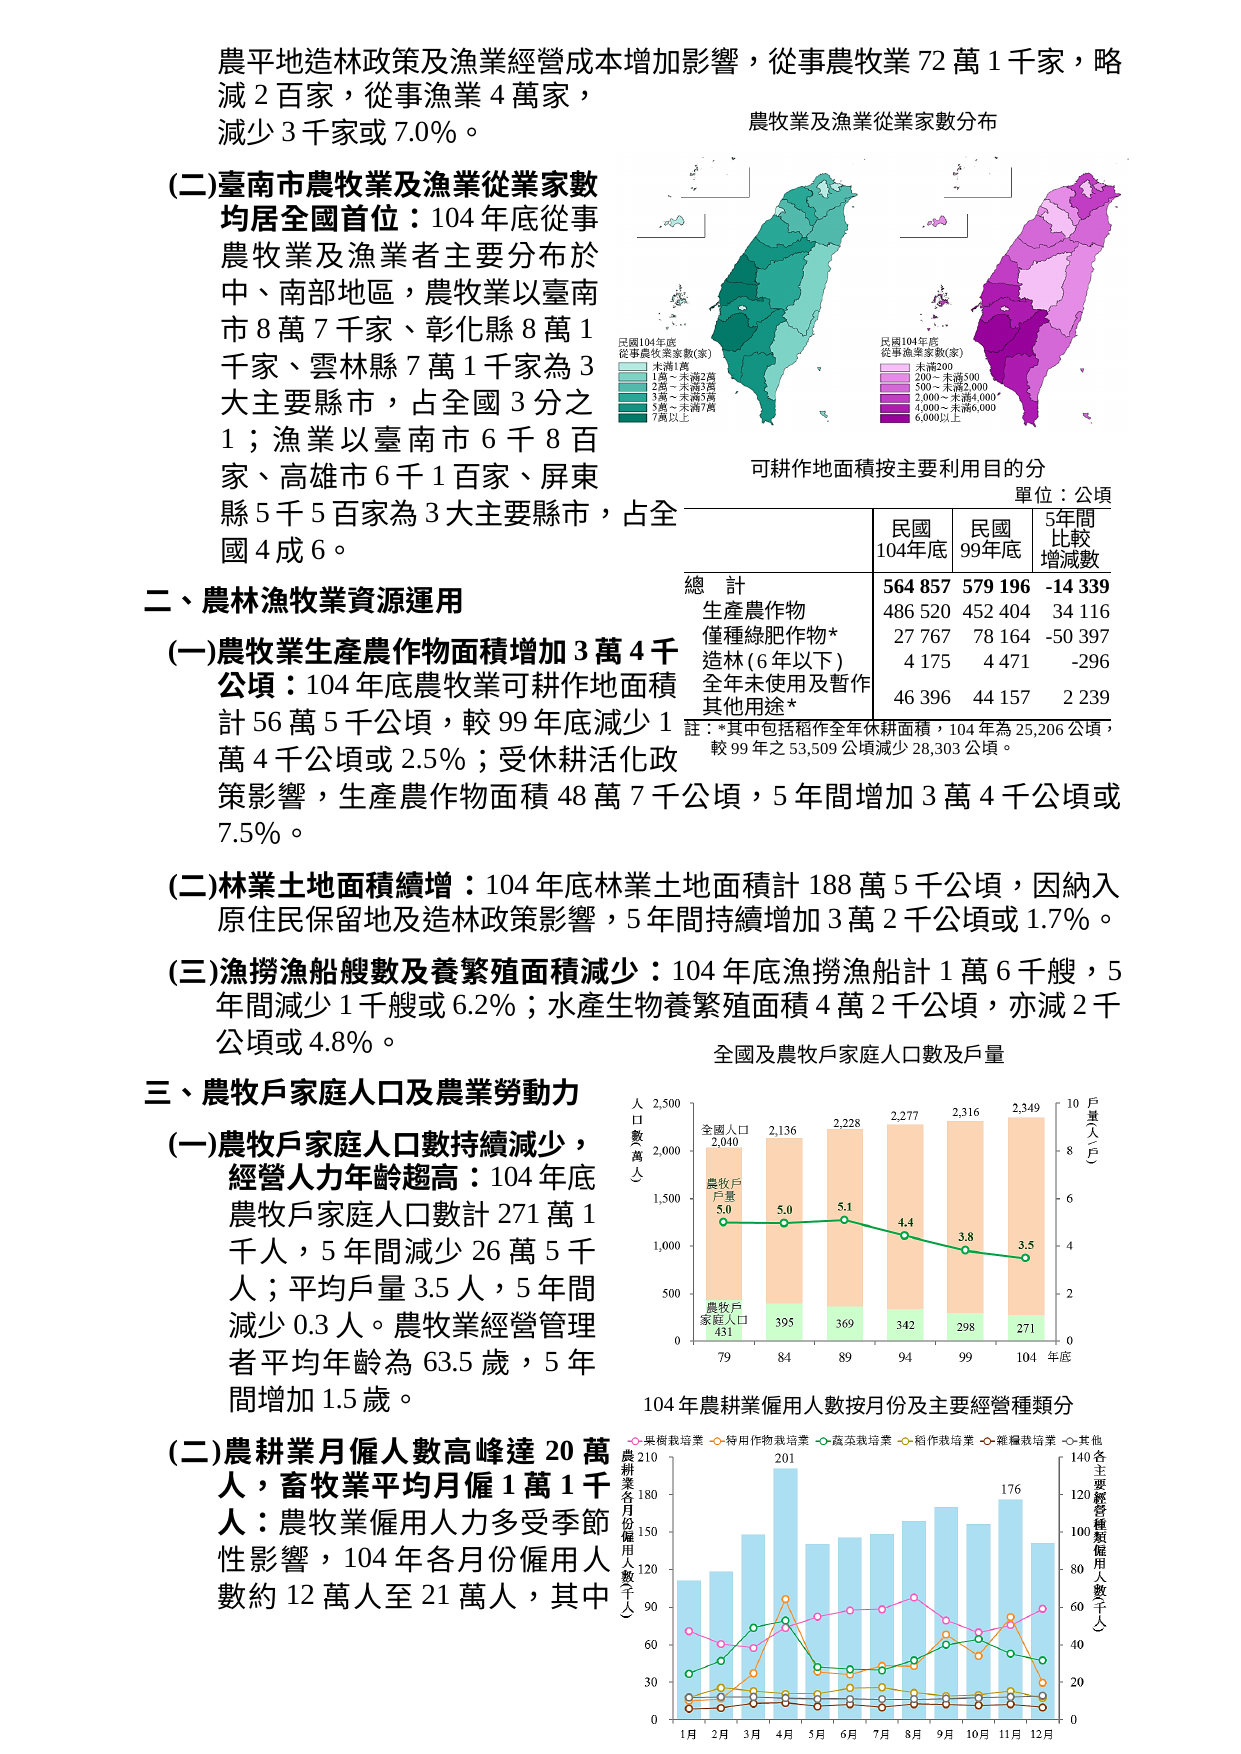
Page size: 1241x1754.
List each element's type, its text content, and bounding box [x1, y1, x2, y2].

table_cell -14 339 [1032, 573, 1111, 598]
table_cell 4 175 [874, 648, 952, 673]
table_cell 78 164 [953, 623, 1032, 648]
text 三、農牧戶家庭人口及農業勞動力 [143, 1074, 596, 1111]
table_header [684, 509, 872, 572]
table_cell 46 396 [874, 673, 952, 719]
table_cell 452 404 [953, 598, 1032, 623]
table_header 民國 104年底 [874, 509, 952, 572]
table_header 5年間 比較 增減數 [1033, 509, 1111, 572]
text 104年農耕業僱用人數按月份及主要經營種類分 [611, 1385, 1119, 1423]
text 農牧業及漁業從業家數分布 [615, 105, 1131, 135]
text (二)臺南市農牧業及漁業從業家數均居全國首位：104年底從事農牧業及漁業者主要分布於中、南部地區，農牧業以臺南市8萬7千家、彰化縣8萬1千家、雲林縣7萬1千家為3大主要縣市，占全國3分之1；漁業以臺南市6千8百家、高雄市6千1百家、屏東縣5千5百家為3大主要縣市，占全國4成6。 [168, 98, 1146, 767]
text [1116, 582, 1122, 619]
text 可耕作地面積按主要利用目的分 [679, 445, 1116, 483]
table_cell 4 471 [953, 648, 1032, 673]
text 註：*其中包括稻作全年休耕面積，104年為25,206公頃，較99年之53,509公頃減少28,303公頃。 [683, 721, 1116, 758]
table_cell -50 397 [1032, 623, 1111, 648]
text (一)農牧戶家庭人口數持續減少，經營人力年齡趨高：104年底農牧戶家庭人口數計271萬1千人，5年間減少26萬5千人；平均戶量3.5人，5年間減少0.3人。農牧業經營管理者平均年齡為63.5歲，5年間增加1.5歲。 [168, 1124, 611, 1419]
text 單位：公頃 [679, 483, 1112, 508]
text (二)農耕業月僱人數高峰達20萬人，畜牧業平均月僱1萬1千人：農牧業僱用人力多受季節性影響，104年各月份僱用人數約12萬人至21萬人，其中農耕業於4月、11月高峰期僱用17萬人至20萬人，1月、2月離峰期僅11萬人至12萬人；畜牧業僱用人數較為穩定，約1萬1千人。 [611, 1423, 1122, 1754]
table_cell 44 157 [953, 673, 1032, 719]
table_cell 579 196 [953, 573, 1032, 598]
text (二)農耕業月僱人數高峰達20萬人，畜牧業平均月僱1萬1千人：農牧業僱用人力多受季節性影響，104年各月份僱用人數約12萬人至21萬人，其中農耕業於4月、11月高峰期僱用17萬人至20萬人，1月、2月離峰期僅11萬人至12萬人；畜牧業僱用人數較為穩定，約1萬1千人。 [168, 1431, 611, 1615]
text [1105, 1124, 1122, 1419]
text 二、農林漁牧業資源運用 [143, 582, 679, 619]
table_cell 僅種綠肥作物* [684, 623, 872, 648]
table_header 民國 99年底 [953, 509, 1032, 572]
table_cell 564 857 [874, 573, 952, 598]
table_cell 造林(6年以下) [684, 648, 872, 673]
text (三)漁撈漁船艘數及養繁殖面積減少：104年底漁撈漁船計1萬6千艘，5年間減少1千艘或6.2％；水產生物養繁殖面積4萬2千公頃，亦減2千公頃或4.8％。 [168, 951, 1122, 1380]
text (二)林業土地面積續增：104年底林業土地面積計188萬5千公頃，因納入原住民保留地及造林政策影響，5年間持續增加3萬2千公頃或1.7％。 [168, 865, 1122, 939]
table_cell 27 767 [874, 623, 952, 648]
table_cell 486 520 [874, 598, 952, 623]
text (一)農牧業生產農作物面積增加3萬4千公頃：104年底農牧業可耕作地面積計56萬5千公頃，較99年底減少1萬4千公頃或2.5％；受休耕活化政策影響，生產農作物面積48萬7千公頃，5年間增加3萬4千公頃或7.5％。 [168, 632, 1122, 853]
table_cell 全年未使用及暫作其他用途* [684, 673, 872, 719]
text 全國及農牧戶家庭人口數及戶量 [614, 1038, 1105, 1068]
table_cell 2 239 [1032, 673, 1111, 719]
text (二)農耕業月僱人數高峰達20萬人，畜牧業平均月僱1萬1千人：農牧業僱用人力多受季節性影響，104年各月份僱用人數約12萬人至21萬人，其中農耕業於4月、11月高峰期僱用17萬人至20萬人，1月、2月離峰期僅11萬人至12萬人；畜牧業僱用人數較為穩定，約1萬1千人。 [611, 1378, 1119, 1385]
table_cell 34 116 [1032, 598, 1111, 623]
table_cell 總 計 [684, 573, 872, 598]
table_cell 生產農作物 [684, 598, 872, 623]
text [1105, 1074, 1122, 1111]
table_cell -296 [1032, 648, 1111, 673]
text 農平地造林政策及漁業經營成本增加影響，從事農牧業72萬1千家，略減2百家，從事漁業4萬家，減少3千家或7.0％。 [168, 41, 1122, 152]
